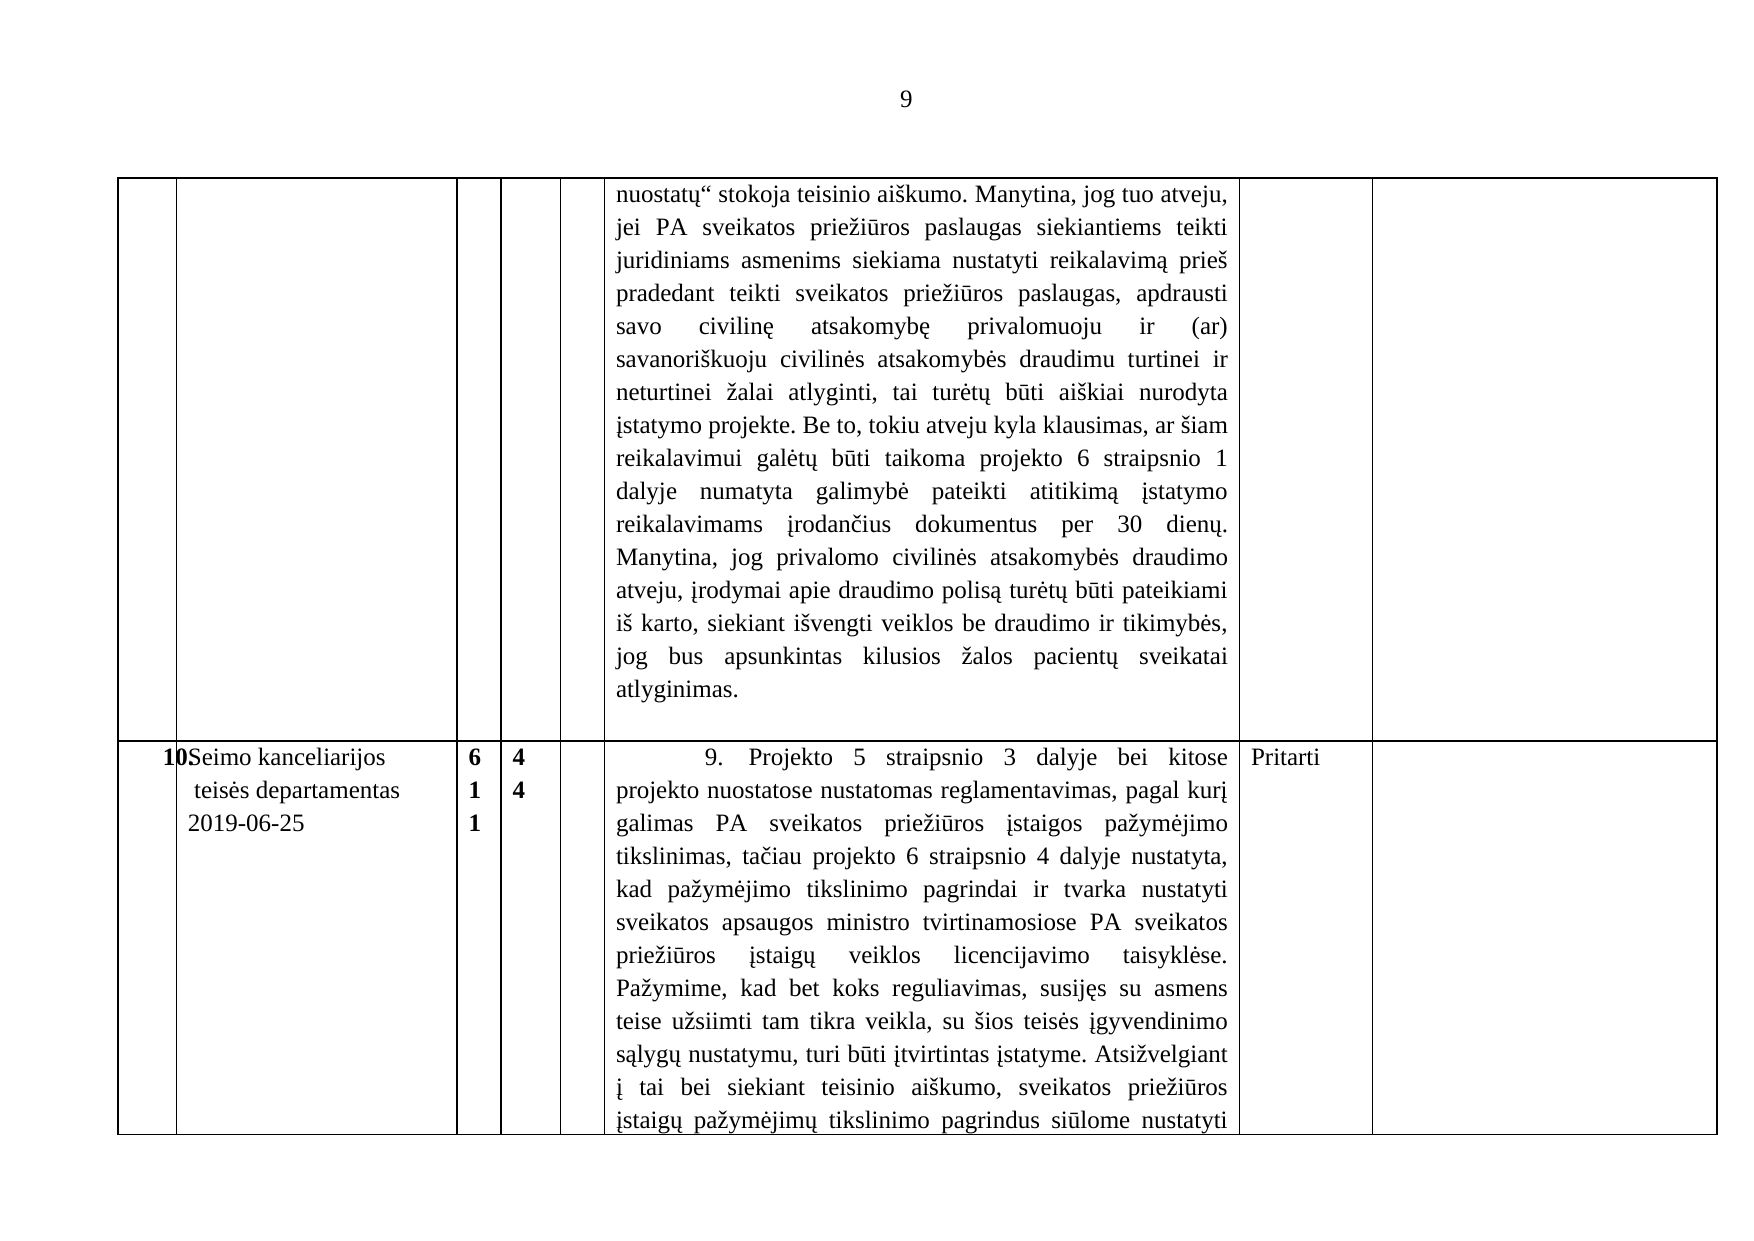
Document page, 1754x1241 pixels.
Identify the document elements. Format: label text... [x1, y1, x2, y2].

table_cell 9. Projekto 5 straipsnio 3 dalyje bei kitose projekto nuostatose nustatomas reglamentavimas, pagal kurį galimas PA sveikatos priežiūros įstaigos pažymėjimo tikslinimas, tačiau projekto 6 straipsnio 4 dalyje nustatyta, kad pažymėjimo tikslinimo pagrindai ir tvarka nustatyti sveikatos apsaugos ministro tvirtinamosiose PA sveikatos priežiūros įstaigų veiklos licencijavimo taisyklėse. Pažymime, kad bet koks reguliavimas, susijęs su asmens teise užsiimti tam tikra veikla, su šios teisės įgyvendinimo sąlygų nustatymu, turi būti įtvirtintas įstatyme. Atsižvelgiant į tai bei siekiant teisinio aiškumo, sveikatos priežiūros įstaigų pažymėjimų tikslinimo pagrindus siūlome nustatyti [605, 742, 1239, 1134]
table_cell Seimo kanceliarijos teisės departamentas 2019-06-25 [177, 742, 456, 1134]
table_cell [119, 179, 176, 740]
table_cell [1373, 179, 1716, 740]
table_cell nuostatų“ stokoja teisinio aiškumo. Manytina, jog tuo atveju, jei PA sveikatos priežiūros paslaugas siekiantiems teikti juridiniams asmenims siekiama nustatyti reikalavimą prieš pradedant teikti sveikatos priežiūros paslaugas, apdrausti savo civilinę atsakomybę privalomuoju ir (ar) savanoriškuoju civilinės atsakomybės draudimu turtinei ir neturtinei žalai atlyginti, tai turėtų būti aiškiai nurodyta įstatymo projekte. Be to, tokiu atveju kyla klausimas, ar šiam reikalavimui galėtų būti taikoma projekto 6 straipsnio 1 dalyje numatyta galimybė pateikti atitikimą įstatymo reikalavimams įrodančius dokumentus per 30 dienų. Manytina, jog privalomo civilinės atsakomybės draudimo atveju, įrodymai apie draudimo polisą turėtų būti pateikiami iš karto, siekiant išvengti veiklos be draudimo ir tikimybės, jog bus apsunkintas kilusios žalos pacientų sveikatai atlyginimas. [605, 179, 1239, 740]
table_cell Seimo kanceliarijos teisės departamentas 2019-06-25 [177, 179, 456, 740]
table_cell [1240, 179, 1372, 740]
table_cell [119, 742, 176, 1134]
table_cell [561, 742, 604, 1134]
table_cell 4 4 [502, 742, 560, 1134]
table_cell [458, 179, 500, 740]
table_cell 6 11 [458, 742, 500, 1134]
table_cell Pritarti [1240, 742, 1372, 1134]
table_cell [561, 179, 604, 740]
table_cell [1373, 742, 1716, 1134]
table_cell [502, 179, 560, 740]
